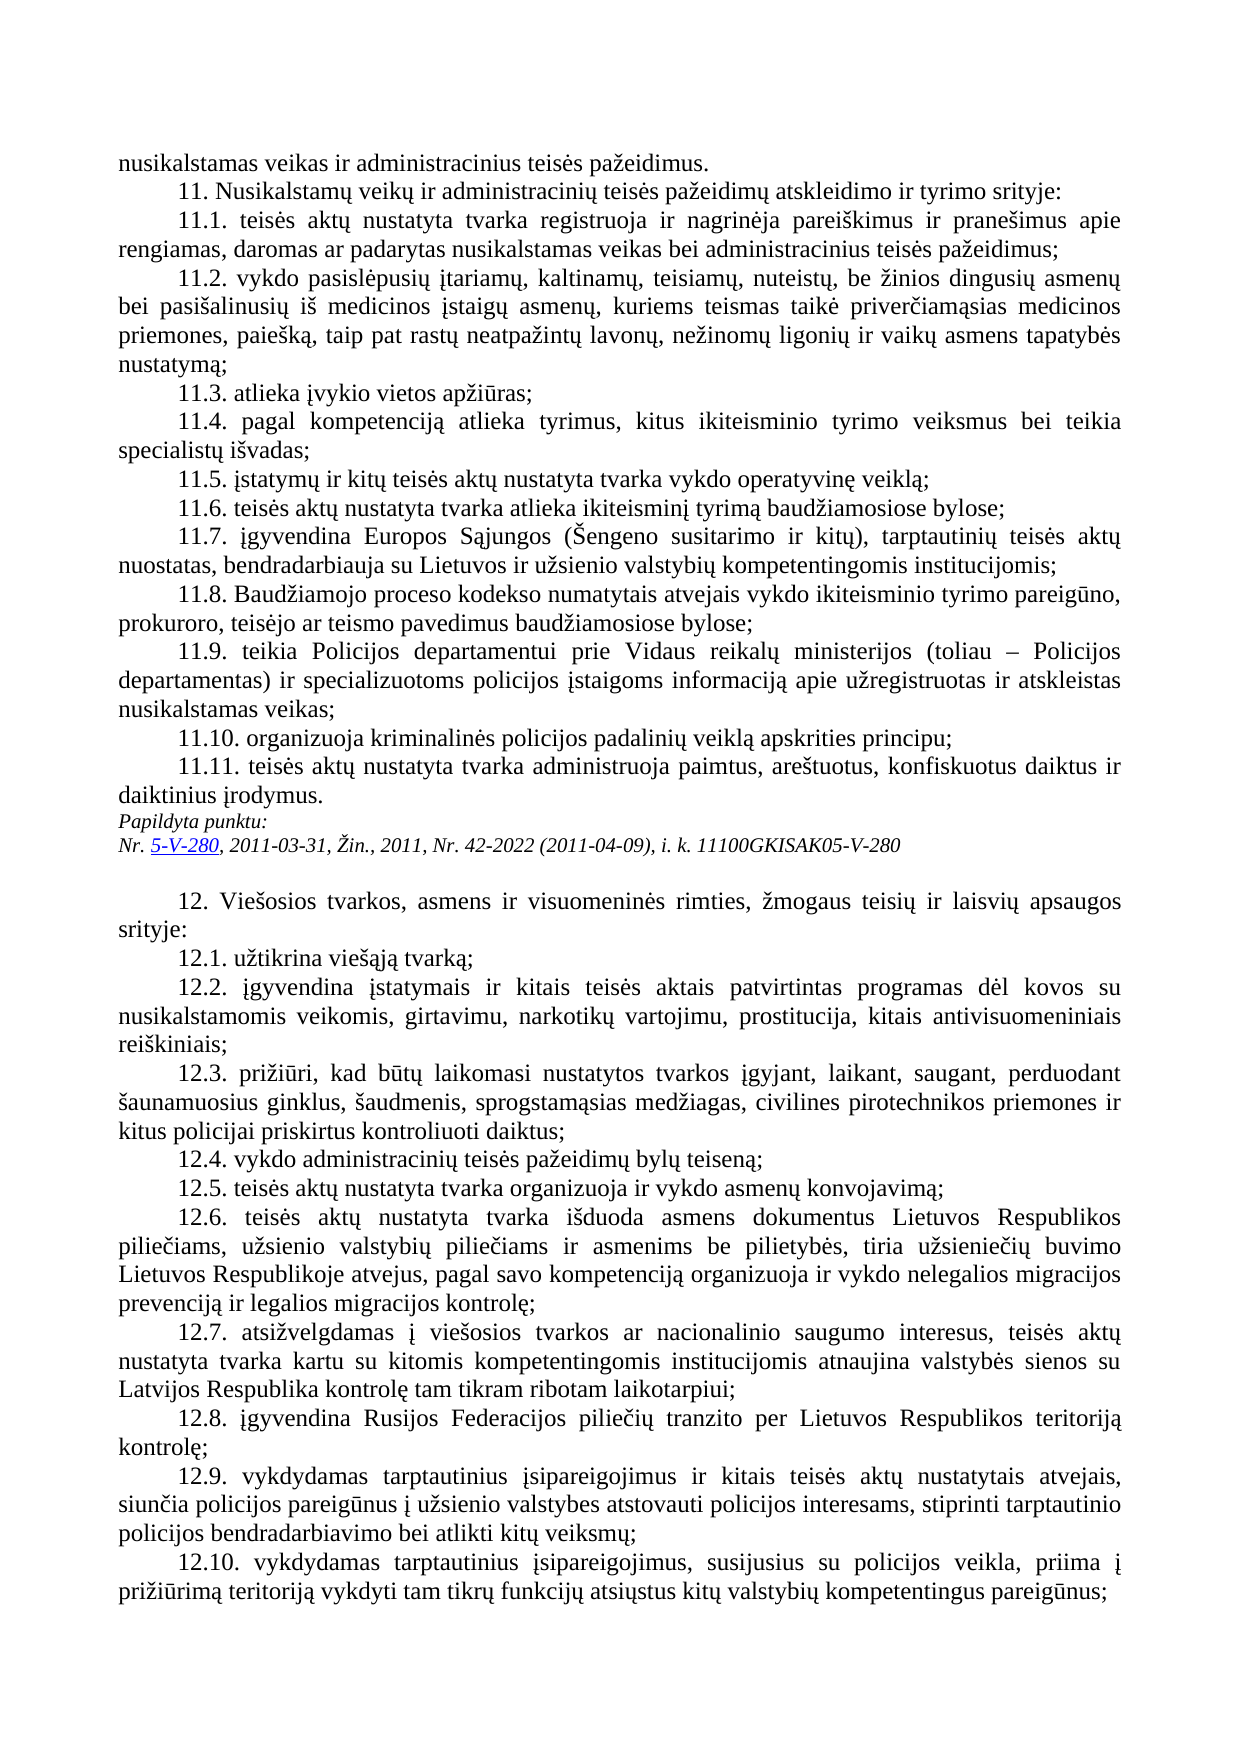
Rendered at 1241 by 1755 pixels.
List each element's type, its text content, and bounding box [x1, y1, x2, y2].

text 11.9. teikia Policijos departamentui prie Vidaus reikalų ministerijos (toliau – Policijos departamentas) ir specializuotoms policijos įstaigoms informaciją apie užregistruotas ir atskleistas nusikalstamas veikas; [118, 636, 1122, 723]
text 12.8. įgyvendina Rusijos Federacijos piliečių tranzito per Lietuvos Respublikos teritoriją kontrolę; [118, 1403, 1122, 1461]
text 11.5. įstatymų ir kitų teisės aktų nustatyta tvarka vykdo operatyvinę veiklą; [118, 464, 1122, 493]
text 12.6. teisės aktų nustatyta tvarka išduoda asmens dokumentus Lietuvos Respublikos piliečiams, užsienio valstybių piliečiams ir asmenims be pilietybės, tiria užsieniečių buvimo Lietuvos Respublikoje atvejus, pagal savo kompetenciją organizuoja ir vykdo nelegalios migracijos prevenciją ir legalios migracijos kontrolę; [118, 1202, 1122, 1317]
text 11.3. atlieka įvykio vietos apžiūras; [118, 378, 1122, 406]
text 12. Viešosios tvarkos, asmens ir visuomeninės rimties, žmogaus teisių ir laisvių apsaugos srityje: [118, 886, 1122, 943]
text 12.4. vykdo administracinių teisės pažeidimų bylų teiseną; [118, 1144, 1122, 1173]
text 11.10. organizuoja kriminalinės policijos padalinių veiklą apskrities principu; [118, 723, 1122, 751]
text 11.6. teisės aktų nustatyta tvarka atlieka ikiteisminį tyrimą baudžiamosiose bylose; [118, 493, 1122, 521]
text 12.3. prižiūri, kad būtų laikomasi nustatytos tvarkos įgyjant, laikant, saugant, perduodant šaunamuosius ginklus, šaudmenis, sprogstamąsias medžiagas, civilines pirotechnikos priemones ir kitus policijai priskirtus kontroliuoti daiktus; [118, 1058, 1122, 1144]
text 12.10. vykdydamas tarptautinius įsipareigojimus, susijusius su policijos veikla, priima į prižiūrimą teritoriją vykdyti tam tikrų funkcijų atsiųstus kitų valstybių kompetentingus pareigūnus; [118, 1547, 1122, 1604]
text Nr. 5-V-280, 2011-03-31, Žin., 2011, Nr. 42-2022 (2011-04-09), i. k. 11100GKISAK05-V-280 [118, 833, 1122, 857]
text 11.4. pagal kompetenciją atlieka tyrimus, kitus ikiteisminio tyrimo veiksmus bei teikia specialistų išvadas; [118, 406, 1122, 464]
text 11.1. teisės aktų nustatyta tvarka registruoja ir nagrinėja pareiškimus ir pranešimus apie rengiamas, daromas ar padarytas nusikalstamas veikas bei administracinius teisės pažeidimus; [118, 205, 1122, 263]
text 11.11. teisės aktų nustatyta tvarka administruoja paimtus, areštuotus, konfiskuotus daiktus ir daiktinius įrodymus. [118, 751, 1122, 809]
text 11. Nusikalstamų veikų ir administracinių teisės pažeidimų atskleidimo ir tyrimo srityje: [118, 176, 1122, 205]
text 12.1. užtikrina viešąją tvarką; [118, 943, 1122, 972]
text 11.2. vykdo pasislėpusių įtariamų, kaltinamų, teisiamų, nuteistų, be žinios dingusių asmenų bei pasišalinusių iš medicinos įstaigų asmenų, kuriems teismas taikė priverčiamąsias medicinos priemones, paiešką, taip pat rastų neatpažintų lavonų, nežinomų ligonių ir vaikų asmens tapatybės nustatymą; [118, 263, 1122, 378]
text 11.8. Baudžiamojo proceso kodekso numatytais atvejais vykdo ikiteisminio tyrimo pareigūno, prokuroro, teisėjo ar teismo pavedimus baudžiamosiose bylose; [118, 579, 1122, 636]
text 12.9. vykdydamas tarptautinius įsipareigojimus ir kitais teisės aktų nustatytais atvejais, siunčia policijos pareigūnus į užsienio valstybes atstovauti policijos interesams, stiprinti tarptautinio policijos bendradarbiavimo bei atlikti kitų veiksmų; [118, 1461, 1122, 1547]
text 11.7. įgyvendina Europos Sąjungos (Šengeno susitarimo ir kitų), tarptautinių teisės aktų nuostatas, bendradarbiauja su Lietuvos ir užsienio valstybių kompetentingomis institucijomis; [118, 521, 1122, 579]
text 12.7. atsižvelgdamas į viešosios tvarkos ar nacionalinio saugumo interesus, teisės aktų nustatyta tvarka kartu su kitomis kompetentingomis institucijomis atnaujina valstybės sienos su Latvijos Respublika kontrolę tam tikram ribotam laikotarpiui; [118, 1317, 1122, 1403]
text nusikalstamas veikas ir administracinius teisės pažeidimus. [118, 148, 1122, 176]
text 12.2. įgyvendina įstatymais ir kitais teisės aktais patvirtintas programas dėl kovos su nusikalstamomis veikomis, girtavimu, narkotikų vartojimu, prostitucija, kitais antivisuomeniniais reiškiniais; [118, 972, 1122, 1058]
text 12.5. teisės aktų nustatyta tvarka organizuoja ir vykdo asmenų konvojavimą; [118, 1173, 1122, 1202]
text Papildyta punktu: [118, 809, 1122, 833]
